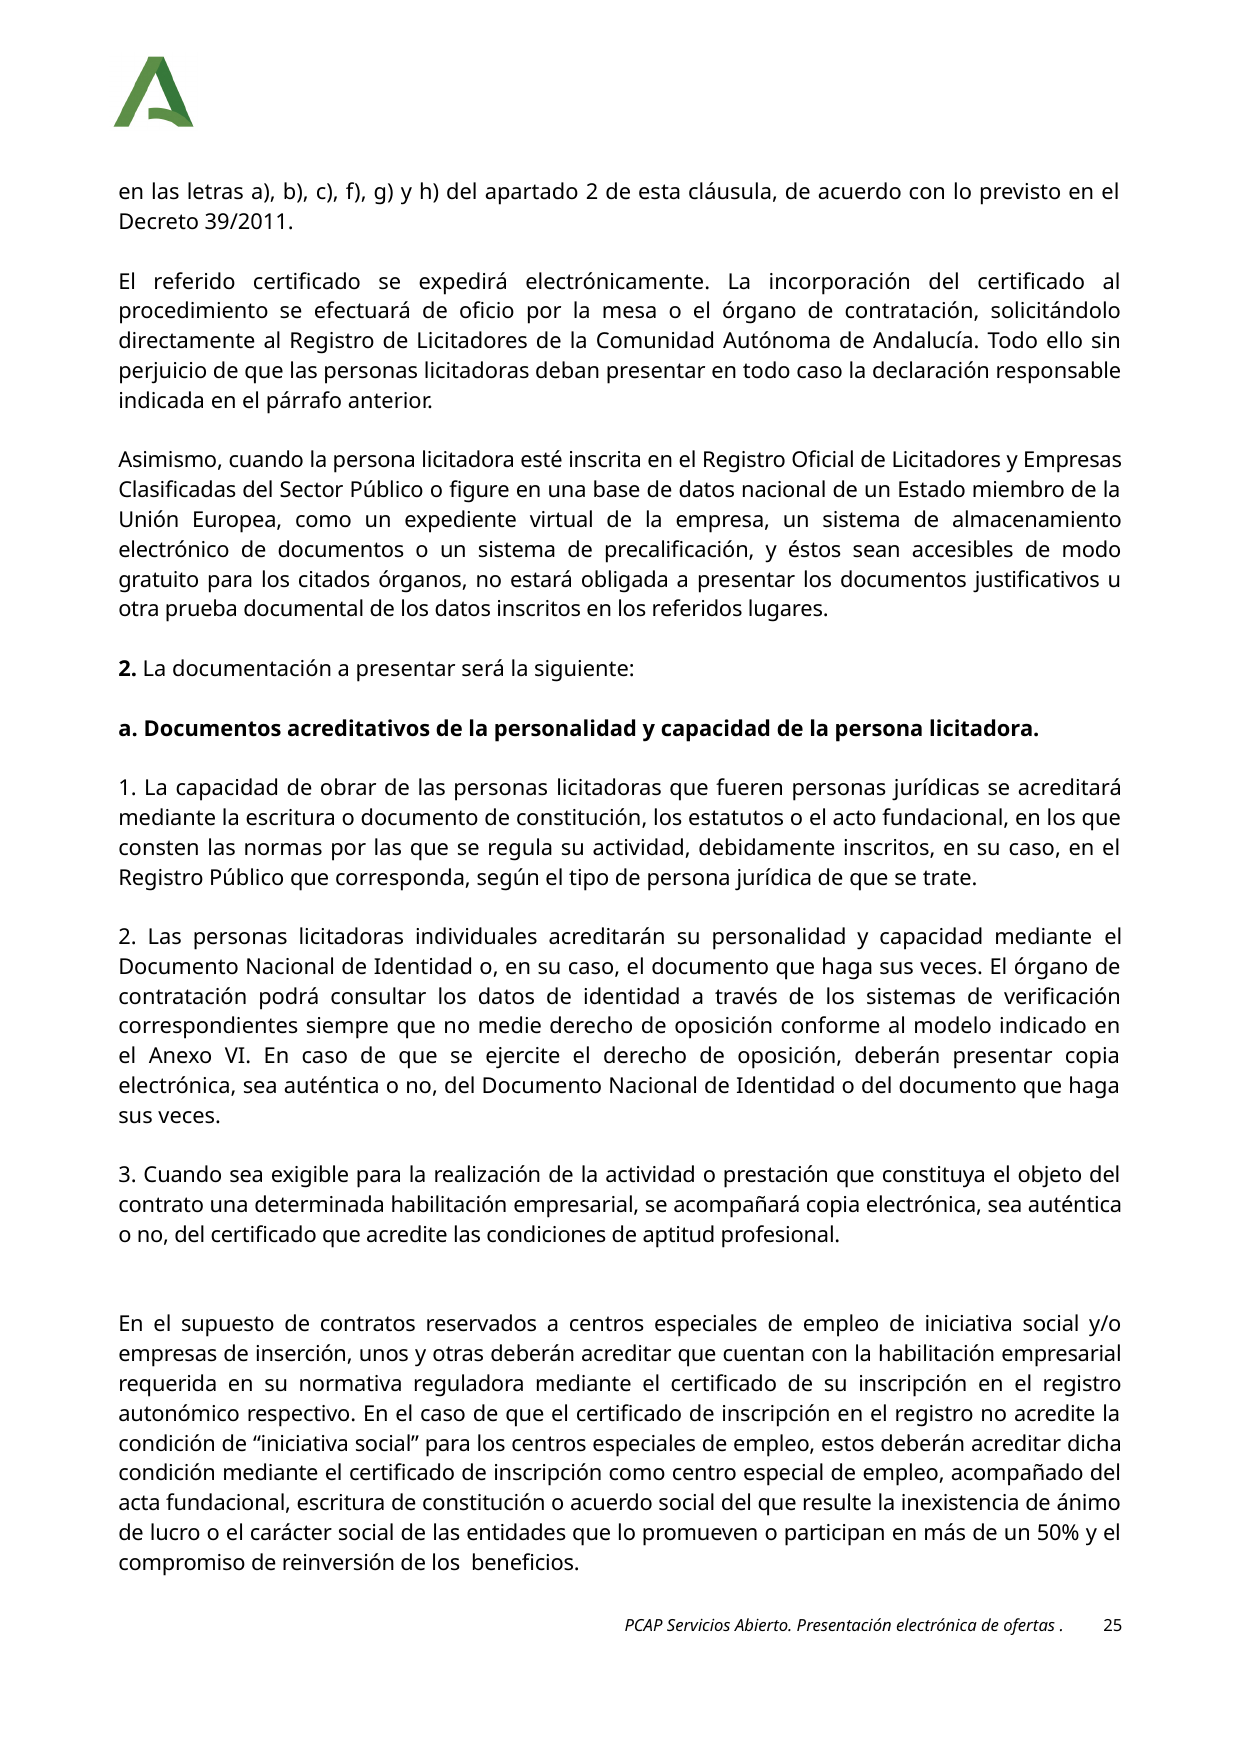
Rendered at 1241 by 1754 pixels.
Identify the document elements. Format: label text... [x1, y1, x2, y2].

text a. Documentos acreditativos de la personalidad y capacidad de la persona licitadora. [118, 713, 1122, 742]
text 1. La capacidad de obrar de las personas licitadoras que fueren personas jurídicas se acreditará mediante la escritura o documento de constitución, los estatutos o el acto fundacional, en los que consten las normas por las que se regula su actividad, debidamente inscritos, en su caso, en el Registro Público que corresponda, según el tipo de persona jurídica de que se trate. [118, 772, 1122, 891]
picture [109, 52, 198, 131]
text Asimismo, cuando la persona licitadora esté inscrita en el Registro Oficial de Licitadores y Empresas Clasificadas del Sector Público o figure en una base de datos nacional de un Estado miembro de la Unión Europea, como un expediente virtual de la empresa, un sistema de almacenamiento electrónico de documentos o un sistema de precalificación, y éstos sean accesibles de modo gratuito para los citados órganos, no estará obligada a presentar los documentos justificativos u otra prueba documental de los datos inscritos en los referidos lugares. [118, 444, 1122, 623]
text El referido certificado se expedirá electrónicamente. La incorporación del certificado al procedimiento se efectuará de oficio por la mesa o el órgano de contratación, solicitándolo directamente al Registro de Licitadores de la Comunidad Autónoma de Andalucía. Todo ello sin perjuicio de que las personas licitadoras deban presentar en todo caso la declaración responsable indicada en el párrafo anterior. [118, 266, 1122, 415]
text 3. Cuando sea exigible para la realización de la actividad o prestación que constituya el objeto del contrato una determinada habilitación empresarial, se acompañará copia electrónica, sea auténtica o no, del certificado que acredite las condiciones de aptitud profesional. [118, 1159, 1122, 1249]
text 2. La documentación a presentar será la siguiente: [118, 653, 1122, 683]
text 2. Las personas licitadoras individuales acreditarán su personalidad y capacidad mediante el Documento Nacional de Identidad o, en su caso, el documento que haga sus veces. El órgano de contratación podrá consultar los datos de identidad a través de los sistemas de verificación correspondientes siempre que no medie derecho de oposición conforme al modelo indicado en el Anexo VI. En caso de que se ejercite el derecho de oposición, deberán presentar copia electrónica, sea auténtica o no, del Documento Nacional de Identidad o del documento que haga sus veces. [118, 921, 1122, 1130]
text En el supuesto de contratos reservados a centros especiales de empleo de iniciativa social y/o empresas de inserción, unos y otras deberán acreditar que cuentan con la habilitación empresarial requerida en su normativa reguladora mediante el certificado de su inscripción en el registro autonómico respectivo. En el caso de que el certificado de inscripción en el registro no acredite la condición de “iniciativa social” para los centros especiales de empleo, estos deberán acreditar dicha condición mediante el certificado de inscripción como centro especial de empleo, acompañado del acta fundacional, escritura de constitución o acuerdo social del que resulte la inexistencia de ánimo de lucro o el carácter social de las entidades que lo promueven o participan en más de un 50% y el compromiso de reinversión de los beneficios. [118, 1308, 1122, 1577]
text en las letras a), b), c), f), g) y h) del apartado 2 de esta cláusula, de acuerdo con lo previsto en el Decreto 39/2011. [118, 176, 1122, 236]
